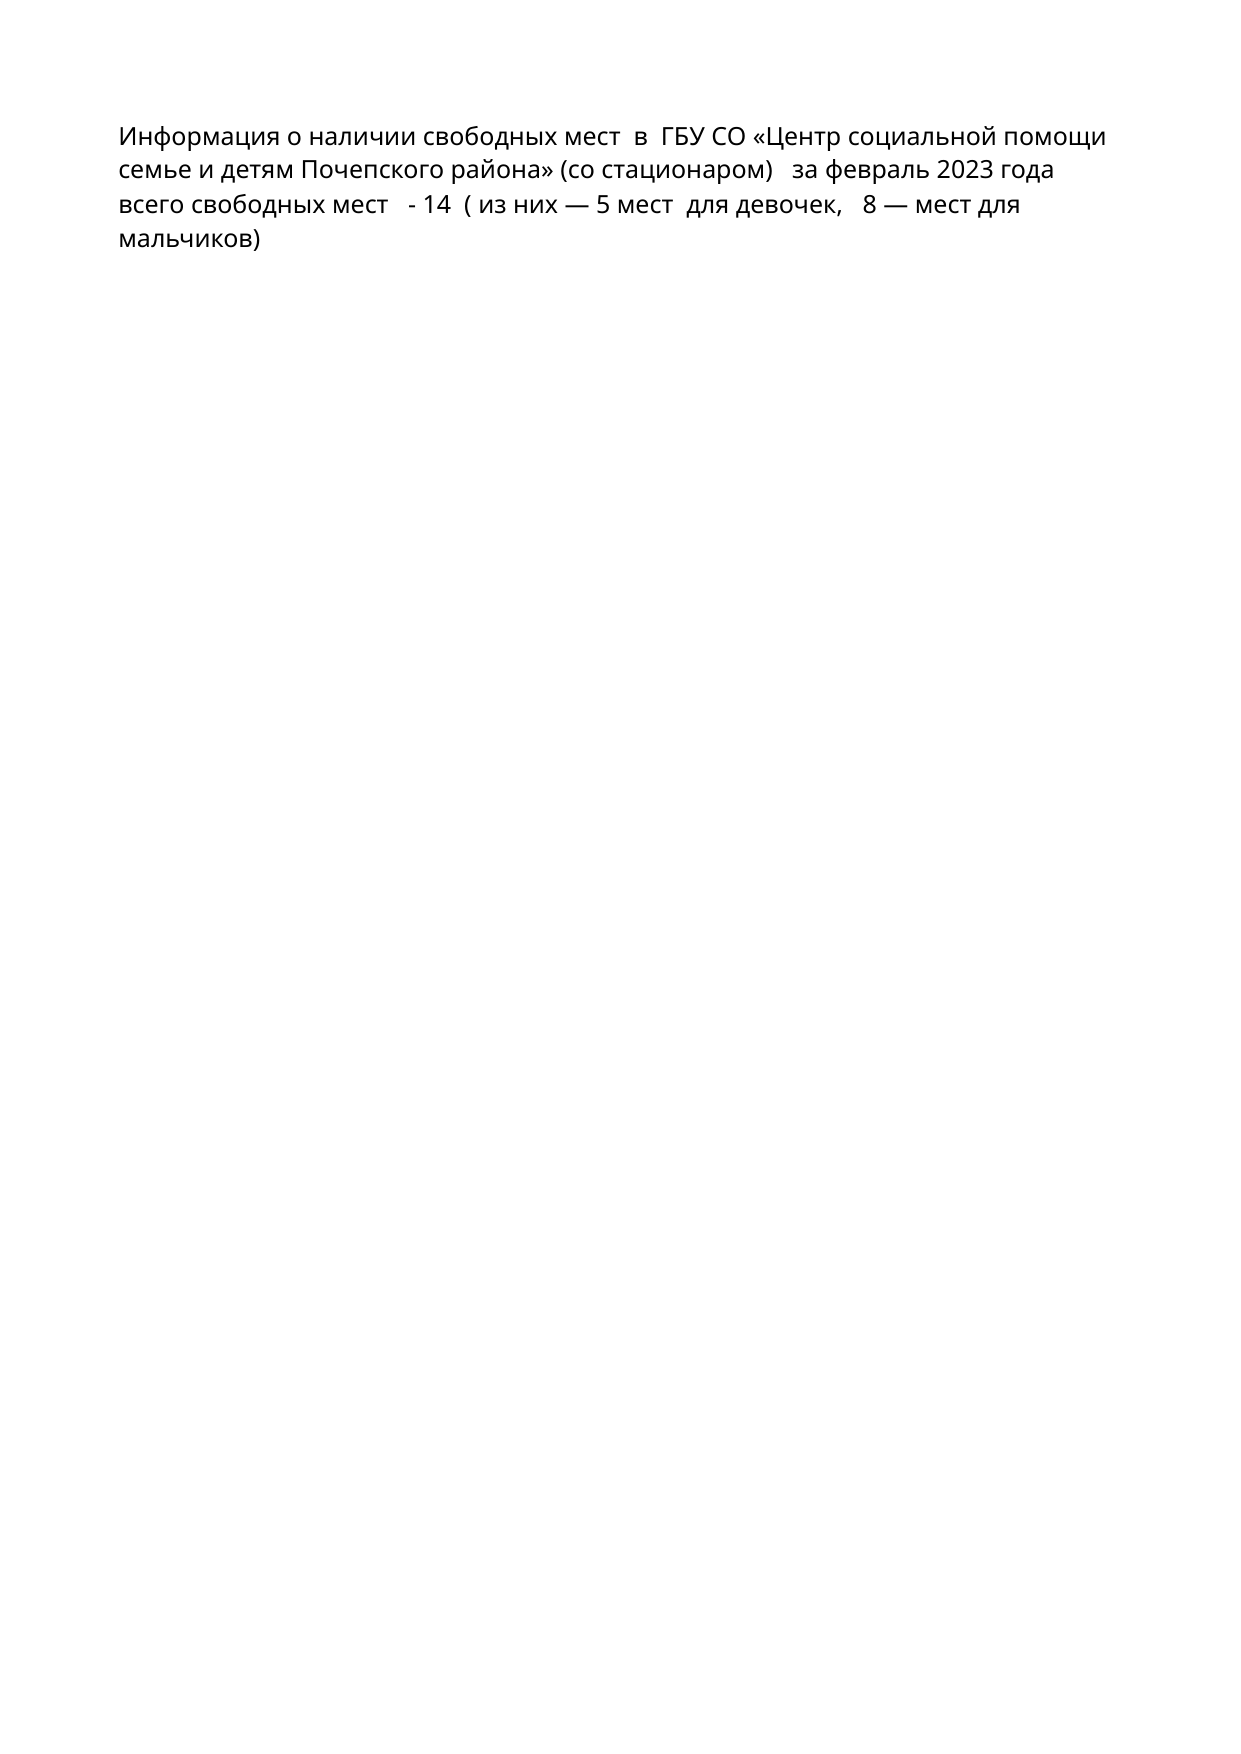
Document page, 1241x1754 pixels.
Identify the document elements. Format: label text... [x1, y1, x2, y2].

text Информация о наличии свободных мест в ГБУ СО «Центр социальной помощи семье и детям Почепского района» (со стационаром) за февраль 2023 года [118, 118, 1122, 186]
text всего свободных мест - 14 ( из них — 5 мест для девочек, 8 — мест для мальчиков) [118, 186, 1122, 254]
